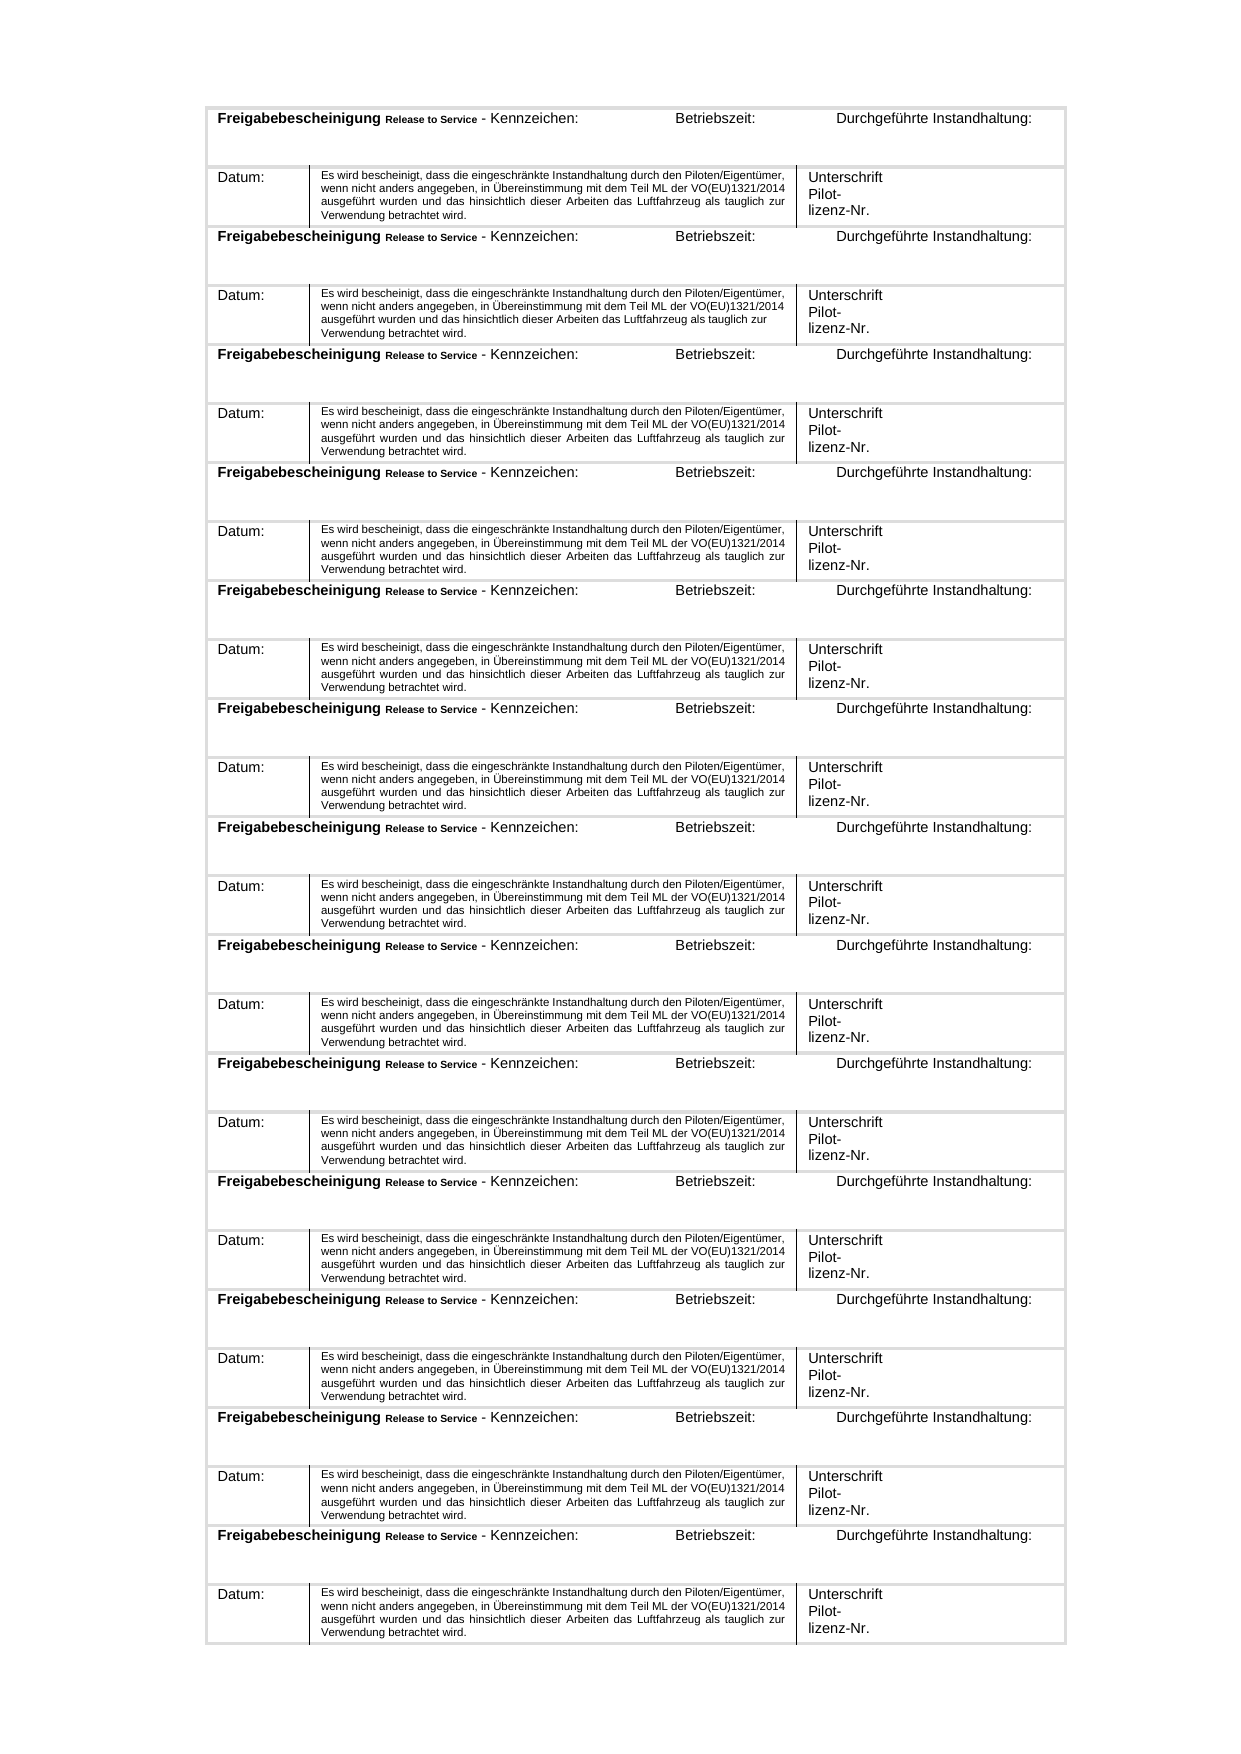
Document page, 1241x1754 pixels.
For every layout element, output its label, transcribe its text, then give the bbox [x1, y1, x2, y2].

table_cell Es wird bescheinigt, dass die eingeschränkte Instandhaltung durch den Piloten/Eigentümer, wenn nicht anders angegeben, in Übereinstimmung mit dem Teil ML der VO(EU)1321/2014 ausgeführt wurden und das hinsichtlich dieser Arbeiten das Luftfahrzeug als tauglich zur Verwendung betrachtet wird. [310, 169, 796, 224]
table_cell Unterschrift Pilot- lizenz-Nr. [797, 287, 1064, 343]
table_cell Unterschrift Pilot- lizenz-Nr. [797, 877, 1064, 933]
table_cell Freigabebescheinigung Release to Service - Kennzeichen: Betriebszeit: Durchgeführte Instandhaltung: [208, 818, 1064, 874]
table_cell Es wird bescheinigt, dass die eingeschränkte Instandhaltung durch den Piloten/Eigentümer, wenn nicht anders angegeben, in Übereinstimmung mit dem Teil ML der VO(EU)1321/2014 ausgeführt wurden und das hinsichtlich dieser Arbeiten das Luftfahrzeug als tauglich zur Verwendung betrachtet wird. [310, 287, 796, 343]
table_cell Es wird bescheinigt, dass die eingeschränkte Instandhaltung durch den Piloten/Eigentümer, wenn nicht anders angegeben, in Übereinstimmung mit dem Teil ML der VO(EU)1321/2014 ausgeführt wurden und das hinsichtlich dieser Arbeiten das Luftfahrzeug als tauglich zur Verwendung betrachtet wird. [310, 1232, 796, 1288]
table_cell Unterschrift Pilot- lizenz-Nr. [797, 523, 1064, 579]
table_cell Unterschrift Pilot- lizenz-Nr. [797, 1468, 1064, 1524]
table_cell Datum: [208, 877, 309, 933]
table_cell Unterschrift Pilot- lizenz-Nr. [797, 1586, 1064, 1642]
table_cell Freigabebescheinigung Release to Service - Kennzeichen: Betriebszeit: Durchgeführte Instandhaltung: [208, 936, 1064, 992]
table_cell Es wird bescheinigt, dass die eingeschränkte Instandhaltung durch den Piloten/Eigentümer, wenn nicht anders angegeben, in Übereinstimmung mit dem Teil ML der VO(EU)1321/2014 ausgeführt wurden und das hinsichtlich dieser Arbeiten das Luftfahrzeug als tauglich zur Verwendung betrachtet wird. [310, 405, 796, 461]
table_cell Unterschrift Pilot- lizenz-Nr. [797, 641, 1064, 697]
table_header Freigabebescheinigung Release to Service - Kennzeichen: Betriebszeit: Durchgeführte Instandhaltung: [208, 110, 1064, 165]
table_cell Freigabebescheinigung Release to Service - Kennzeichen: Betriebszeit: Durchgeführte Instandhaltung: [208, 228, 1064, 283]
table_cell Datum: [208, 1114, 309, 1169]
table_cell Es wird bescheinigt, dass die eingeschränkte Instandhaltung durch den Piloten/Eigentümer, wenn nicht anders angegeben, in Übereinstimmung mit dem Teil ML der VO(EU)1321/2014 ausgeführt wurden und das hinsichtlich dieser Arbeiten das Luftfahrzeug als tauglich zur Verwendung betrachtet wird. [310, 1350, 796, 1406]
table_cell Freigabebescheinigung Release to Service - Kennzeichen: Betriebszeit: Durchgeführte Instandhaltung: [208, 1055, 1064, 1110]
table_cell Datum: [208, 169, 309, 224]
table_cell Datum: [208, 1468, 309, 1524]
table_cell Es wird bescheinigt, dass die eingeschränkte Instandhaltung durch den Piloten/Eigentümer, wenn nicht anders angegeben, in Übereinstimmung mit dem Teil ML der VO(EU)1321/2014 ausgeführt wurden und das hinsichtlich dieser Arbeiten das Luftfahrzeug als tauglich zur Verwendung betrachtet wird. [310, 1586, 796, 1642]
table_cell Unterschrift Pilot- lizenz-Nr. [797, 1114, 1064, 1169]
table_cell Unterschrift Pilot- lizenz-Nr. [797, 405, 1064, 461]
table_cell Datum: [208, 405, 309, 461]
table_cell Freigabebescheinigung Release to Service - Kennzeichen: Betriebszeit: Durchgeführte Instandhaltung: [208, 464, 1064, 520]
table_cell Freigabebescheinigung Release to Service - Kennzeichen: Betriebszeit: Durchgeführte Instandhaltung: [208, 1409, 1064, 1465]
table_cell Datum: [208, 523, 309, 579]
table_cell Es wird bescheinigt, dass die eingeschränkte Instandhaltung durch den Piloten/Eigentümer, wenn nicht anders angegeben, in Übereinstimmung mit dem Teil ML der VO(EU)1321/2014 ausgeführt wurden und das hinsichtlich dieser Arbeiten das Luftfahrzeug als tauglich zur Verwendung betrachtet wird. [310, 641, 796, 697]
table_cell Es wird bescheinigt, dass die eingeschränkte Instandhaltung durch den Piloten/Eigentümer, wenn nicht anders angegeben, in Übereinstimmung mit dem Teil ML der VO(EU)1321/2014 ausgeführt wurden und das hinsichtlich dieser Arbeiten das Luftfahrzeug als tauglich zur Verwendung betrachtet wird. [310, 523, 796, 579]
table_cell Datum: [208, 1350, 309, 1406]
table_cell Es wird bescheinigt, dass die eingeschränkte Instandhaltung durch den Piloten/Eigentümer, wenn nicht anders angegeben, in Übereinstimmung mit dem Teil ML der VO(EU)1321/2014 ausgeführt wurden und das hinsichtlich dieser Arbeiten das Luftfahrzeug als tauglich zur Verwendung betrachtet wird. [310, 1468, 796, 1524]
table_cell Datum: [208, 1232, 309, 1288]
table_cell Datum: [208, 759, 309, 815]
table_cell Datum: [208, 287, 309, 343]
table_cell Freigabebescheinigung Release to Service - Kennzeichen: Betriebszeit: Durchgeführte Instandhaltung: [208, 700, 1064, 756]
table_cell Es wird bescheinigt, dass die eingeschränkte Instandhaltung durch den Piloten/Eigentümer, wenn nicht anders angegeben, in Übereinstimmung mit dem Teil ML der VO(EU)1321/2014 ausgeführt wurden und das hinsichtlich dieser Arbeiten das Luftfahrzeug als tauglich zur Verwendung betrachtet wird. [310, 1114, 796, 1169]
table_cell Freigabebescheinigung Release to Service - Kennzeichen: Betriebszeit: Durchgeführte Instandhaltung: [208, 1173, 1064, 1228]
table_cell Datum: [208, 1586, 309, 1642]
table_cell Datum: [208, 995, 309, 1051]
table_cell Freigabebescheinigung Release to Service - Kennzeichen: Betriebszeit: Durchgeführte Instandhaltung: [208, 346, 1064, 402]
table_cell Es wird bescheinigt, dass die eingeschränkte Instandhaltung durch den Piloten/Eigentümer, wenn nicht anders angegeben, in Übereinstimmung mit dem Teil ML der VO(EU)1321/2014 ausgeführt wurden und das hinsichtlich dieser Arbeiten das Luftfahrzeug als tauglich zur Verwendung betrachtet wird. [310, 759, 796, 815]
table_cell Unterschrift Pilot- lizenz-Nr. [797, 1232, 1064, 1288]
table_cell Freigabebescheinigung Release to Service - Kennzeichen: Betriebszeit: Durchgeführte Instandhaltung: [208, 1291, 1064, 1347]
table_cell Unterschrift Pilot- lizenz-Nr. [797, 1350, 1064, 1406]
table_cell Freigabebescheinigung Release to Service - Kennzeichen: Betriebszeit: Durchgeführte Instandhaltung: [208, 1527, 1064, 1583]
table_cell Es wird bescheinigt, dass die eingeschränkte Instandhaltung durch den Piloten/Eigentümer, wenn nicht anders angegeben, in Übereinstimmung mit dem Teil ML der VO(EU)1321/2014 ausgeführt wurden und das hinsichtlich dieser Arbeiten das Luftfahrzeug als tauglich zur Verwendung betrachtet wird. [310, 995, 796, 1051]
table_cell Freigabebescheinigung Release to Service - Kennzeichen: Betriebszeit: Durchgeführte Instandhaltung: [208, 582, 1064, 638]
table_cell Unterschrift Pilot- lizenz-Nr. [797, 995, 1064, 1051]
table_cell Unterschrift Pilot- lizenz-Nr. [797, 759, 1064, 815]
table_cell Unterschrift Pilot- lizenz-Nr. [797, 169, 1064, 224]
table_cell Datum: [208, 641, 309, 697]
table_cell Es wird bescheinigt, dass die eingeschränkte Instandhaltung durch den Piloten/Eigentümer, wenn nicht anders angegeben, in Übereinstimmung mit dem Teil ML der VO(EU)1321/2014 ausgeführt wurden und das hinsichtlich dieser Arbeiten das Luftfahrzeug als tauglich zur Verwendung betrachtet wird. [310, 877, 796, 933]
